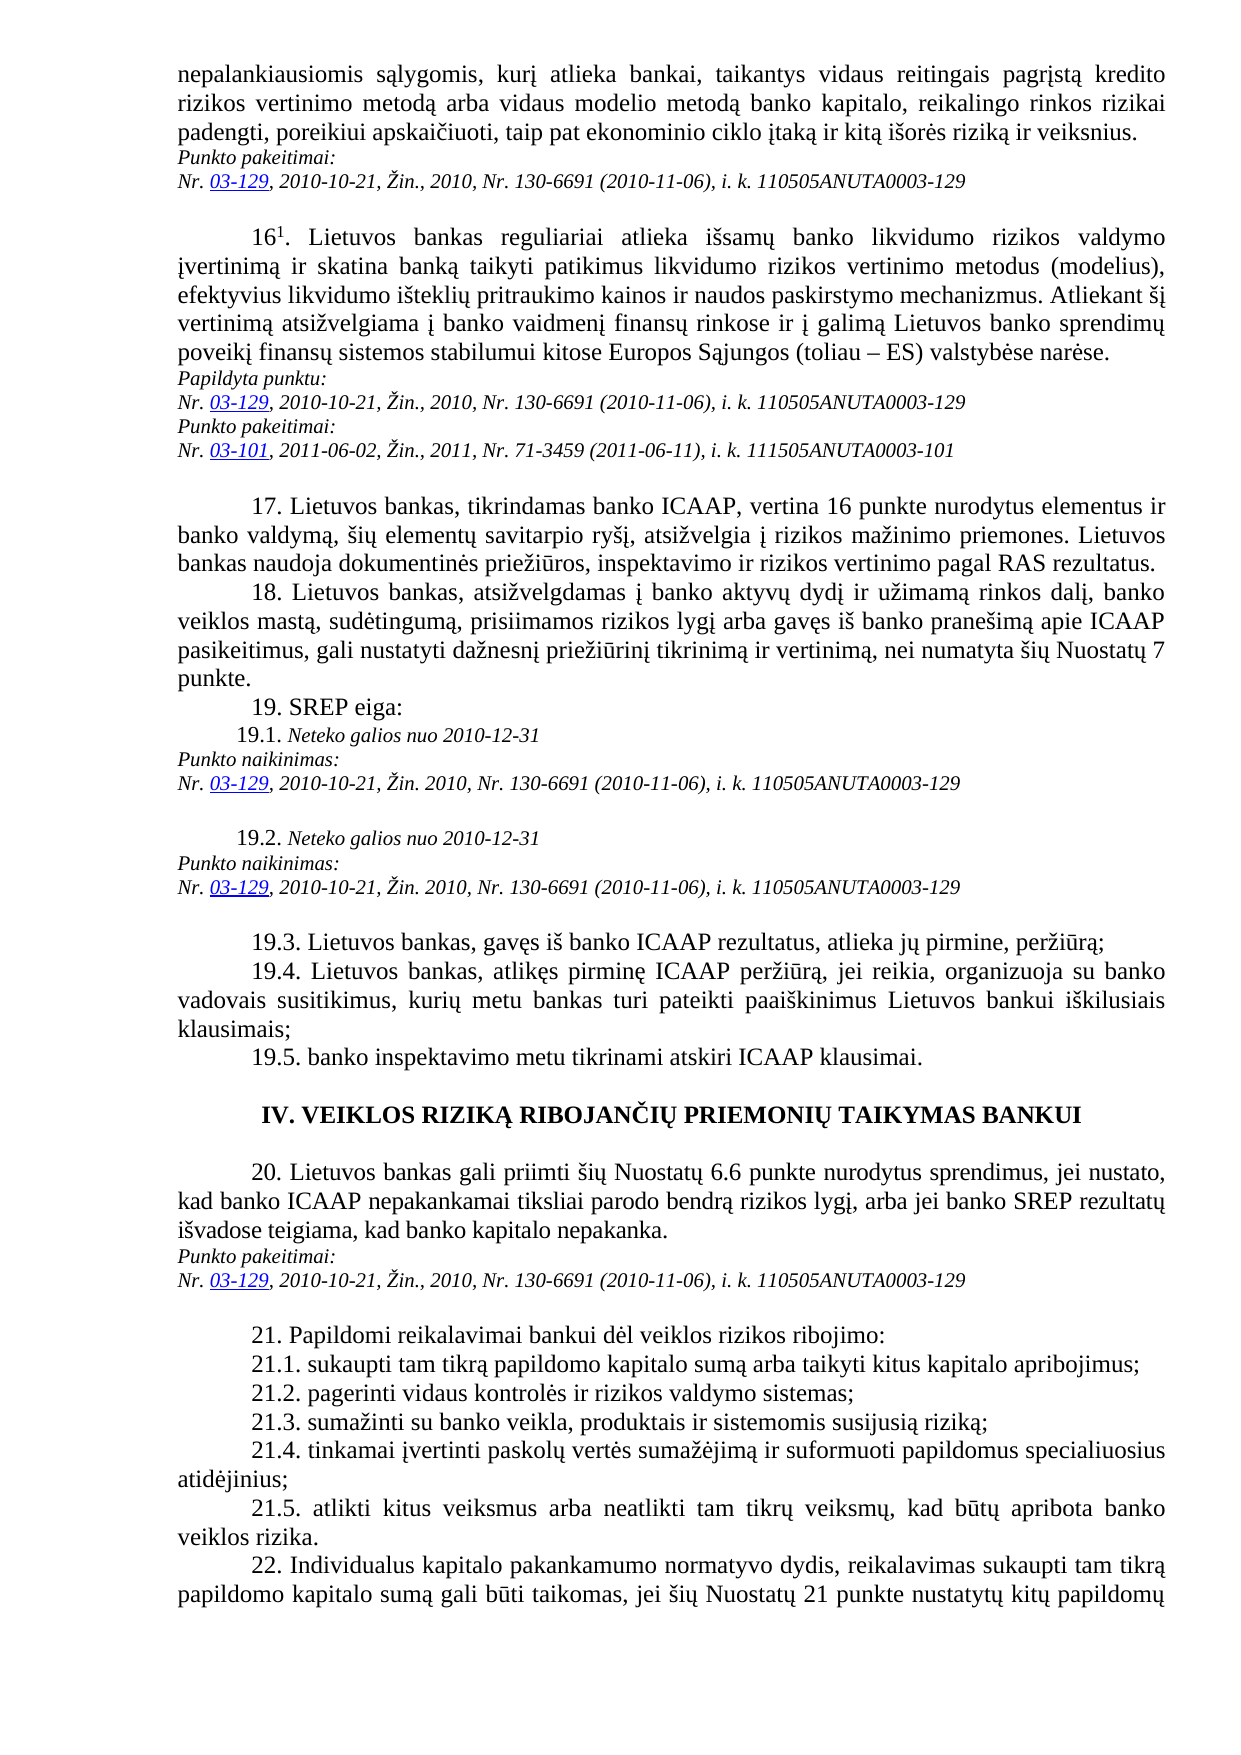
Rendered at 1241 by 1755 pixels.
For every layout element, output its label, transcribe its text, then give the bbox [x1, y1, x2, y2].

text Nr. 03-129, 2010-10-21, Žin., 2010, Nr. 130-6691 (2010-11-06), i. k. 110505ANUTA0003-129 [177, 169, 1166, 193]
text 19.5. banko inspektavimo metu tikrinami atskiri ICAAP klausimai. [177, 1042, 1166, 1071]
text Nr. 03-129, 2010-10-21, Žin. 2010, Nr. 130-6691 (2010-11-06), i. k. 110505ANUTA0003-129 [177, 771, 1166, 795]
text 21.2. pagerinti vidaus kontrolės ir rizikos valdymo sistemas; [177, 1378, 1166, 1407]
text 21.1. sukaupti tam tikrą papildomo kapitalo sumą arba taikyti kitus kapitalo apribojimus; [177, 1349, 1166, 1378]
text nepalankiausiomis sąlygomis, kurį atlieka bankai, taikantys vidaus reitingais pagrįstą kredito rizikos vertinimo metodą arba vidaus modelio metodą banko kapitalo, reikalingo rinkos rizikai padengti, poreikiui apskaičiuoti, taip pat ekonominio ciklo įtaką ir kitą išorės riziką ir veiksnius. [177, 59, 1166, 145]
text Nr. 03-101, 2011-06-02, Žin., 2011, Nr. 71-3459 (2011-06-11), i. k. 111505ANUTA0003-101 [177, 438, 1166, 462]
text 19.1. Neteko galios nuo 2010-12-31 [177, 721, 1166, 747]
text 19.4. Lietuvos bankas, atlikęs pirminę ICAAP peržiūrą, jei reikia, organizuoja su banko vadovais susitikimus, kurių metu bankas turi pateikti paaiškinimus Lietuvos bankui iškilusiais klausimais; [177, 956, 1166, 1042]
text 19. SREP eiga: [177, 692, 1166, 721]
text 17. Lietuvos bankas, tikrindamas banko ICAAP, vertina 16 punkte nurodytus elementus ir banko valdymą, šių elementų savitarpio ryšį, atsižvelgia į rizikos mažinimo priemones. Lietuvos bankas naudoja dokumentinės priežiūros, inspektavimo ir rizikos vertinimo pagal RAS rezultatus. [177, 491, 1166, 577]
text 19.2. Neteko galios nuo 2010-12-31 [177, 824, 1166, 851]
text 18. Lietuvos bankas, atsižvelgdamas į banko aktyvų dydį ir užimamą rinkos dalį, banko veiklos mastą, sudėtingumą, prisiimamos rizikos lygį arba gavęs iš banko pranešimą apie ICAAP pasikeitimus, gali nustatyti dažnesnį priežiūrinį tikrinimą ir vertinimą, nei numatyta šių Nuostatų 7 punkte. [177, 577, 1166, 692]
text Nr. 03-129, 2010-10-21, Žin., 2010, Nr. 130-6691 (2010-11-06), i. k. 110505ANUTA0003-129 [177, 390, 1166, 414]
text Punkto naikinimas: [177, 747, 1166, 771]
text 21.3. sumažinti su banko veikla, produktais ir sistemomis susijusią riziką; [177, 1407, 1166, 1436]
text IV. VEIKLOS RIZIKĄ RIBOJANČIŲ PRIEMONIŲ TAIKYMAS BANKUI [177, 1100, 1166, 1129]
text 21.4. tinkamai įvertinti paskolų vertės sumažėjimą ir suformuoti papildomus specialiuosius atidėjinius; [177, 1436, 1166, 1493]
text 161. Lietuvos bankas reguliariai atlieka išsamų banko likvidumo rizikos valdymo įvertinimą ir skatina banką taikyti patikimus likvidumo rizikos vertinimo metodus (modelius), efektyvius likvidumo išteklių pritraukimo kainos ir naudos paskirstymo mechanizmus. Atliekant šį vertinimą atsižvelgiama į banko vaidmenį finansų rinkose ir į galimą Lietuvos banko sprendimų poveikį finansų sistemos stabilumui kitose Europos Sąjungos (toliau – ES) valstybėse narėse. [177, 222, 1166, 366]
text Punkto pakeitimai: [177, 1244, 1166, 1268]
text Punkto pakeitimai: [177, 145, 1166, 169]
text 21.5. atlikti kitus veiksmus arba neatlikti tam tikrų veiksmų, kad būtų apribota banko veiklos rizika. [177, 1493, 1166, 1551]
text 22. Individualus kapitalo pakankamumo normatyvo dydis, reikalavimas sukaupti tam tikrą papildomo kapitalo sumą gali būti taikomas, jei šių Nuostatų 21 punkte nustatytų kitų papildomų [177, 1551, 1166, 1608]
text Punkto pakeitimai: [177, 414, 1166, 438]
text 19.3. Lietuvos bankas, gavęs iš banko ICAAP rezultatus, atlieka jų pirmine, peržiūrą; [177, 927, 1166, 956]
text Papildyta punktu: [177, 366, 1166, 390]
text Nr. 03-129, 2010-10-21, Žin., 2010, Nr. 130-6691 (2010-11-06), i. k. 110505ANUTA0003-129 [177, 1268, 1166, 1292]
text 20. Lietuvos bankas gali priimti šių Nuostatų 6.6 punkte nurodytus sprendimus, jei nustato, kad banko ICAAP nepakankamai tiksliai parodo bendrą rizikos lygį, arba jei banko SREP rezultatų išvadose teigiama, kad banko kapitalo nepakanka. [177, 1157, 1166, 1244]
text 21. Papildomi reikalavimai bankui dėl veiklos rizikos ribojimo: [177, 1321, 1166, 1349]
text Nr. 03-129, 2010-10-21, Žin. 2010, Nr. 130-6691 (2010-11-06), i. k. 110505ANUTA0003-129 [177, 874, 1166, 899]
text Punkto naikinimas: [177, 851, 1166, 874]
